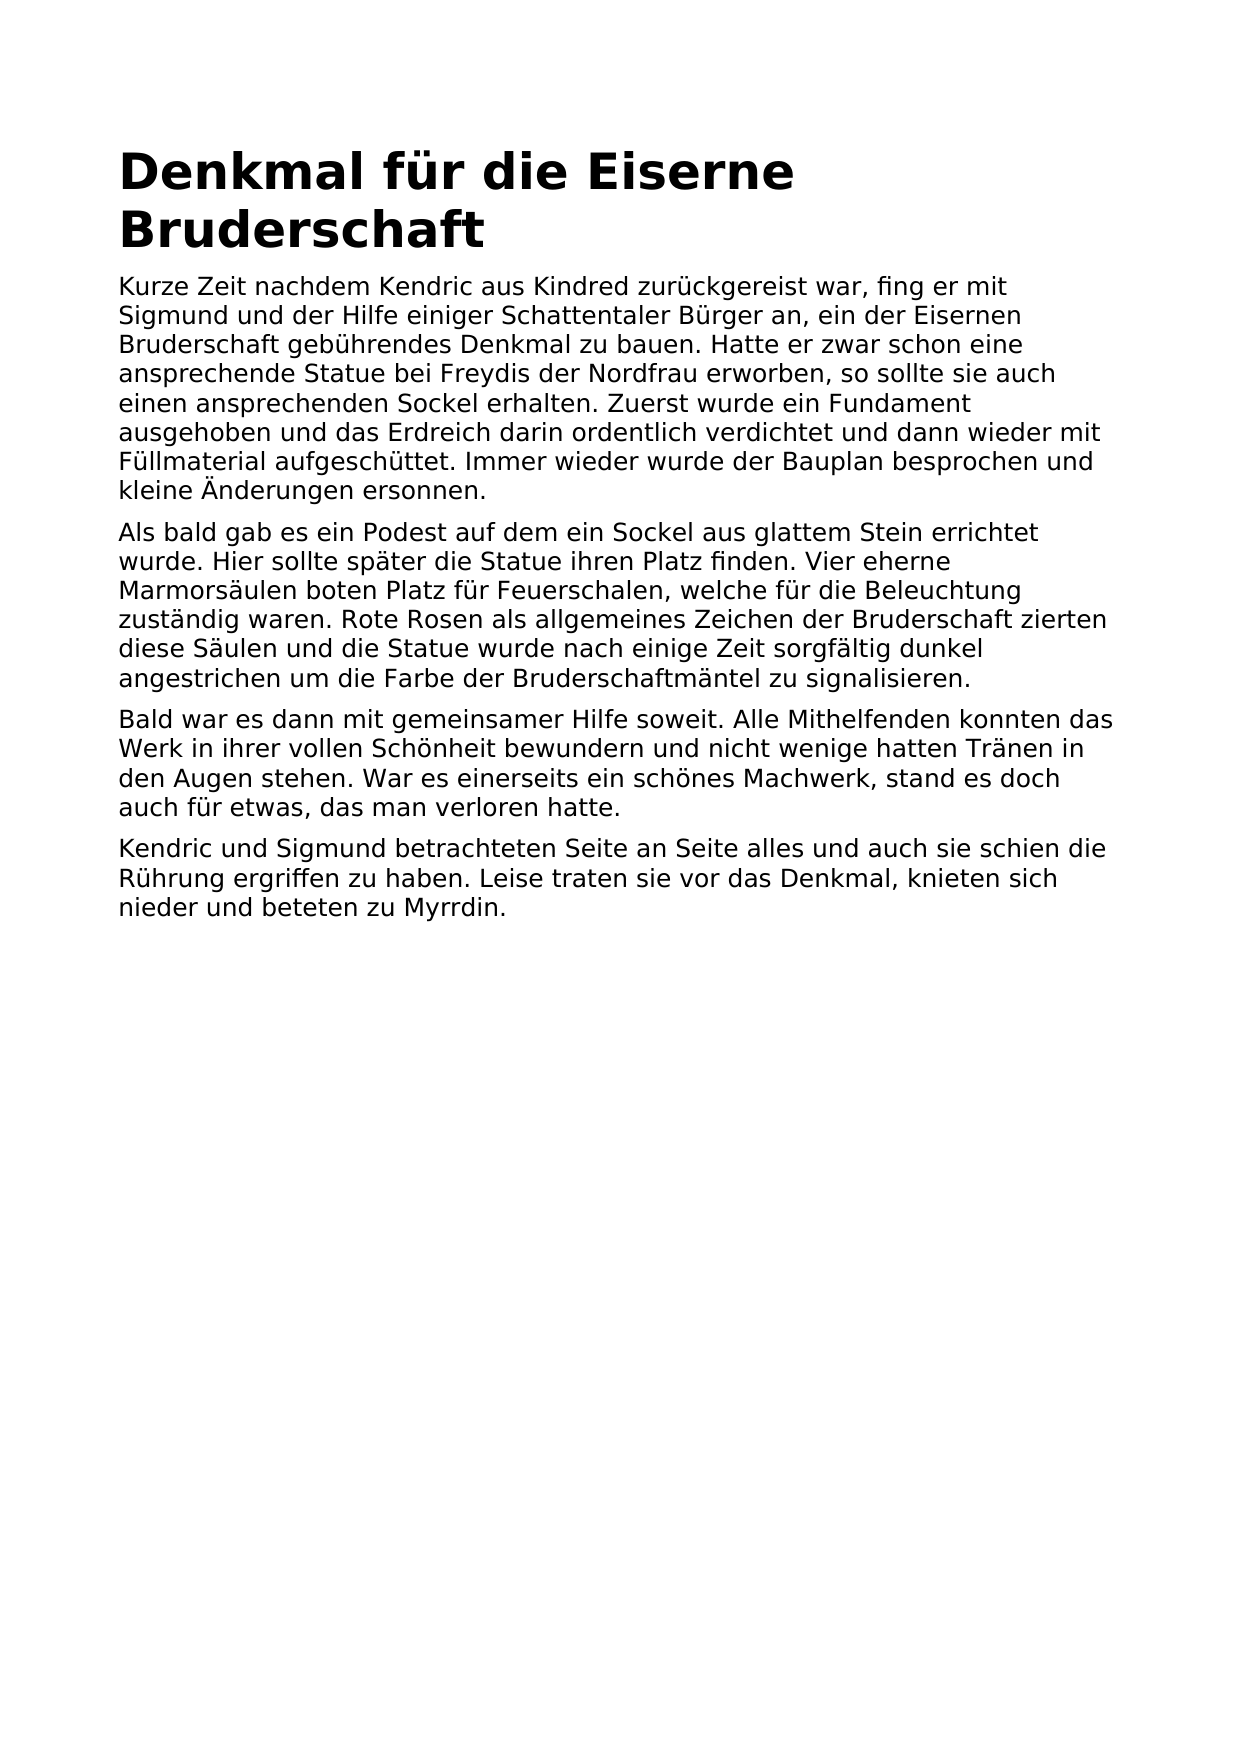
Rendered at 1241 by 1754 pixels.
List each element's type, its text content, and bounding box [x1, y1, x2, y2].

text Kendric und Sigmund betrachteten Seite an Seite alles und auch sie schien die Rührung ergriffen zu haben. Leise traten sie vor das Denkmal, knieten sich nieder und beteten zu Myrrdin. [118, 834, 1122, 922]
text Bald war es dann mit gemeinsamer Hilfe soweit. Alle Mithelfenden konnten das Werk in ihrer vollen Schönheit bewundern und nicht wenige hatten Tränen in den Augen stehen. War es einerseits ein schönes Machwerk, stand es doch auch für etwas, das man verloren hatte. [118, 705, 1122, 822]
text Als bald gab es ein Podest auf dem ein Sockel aus glattem Stein errichtet wurde. Hier sollte später die Statue ihren Platz finden. Vier eherne Marmorsäulen boten Platz für Feuerschalen, welche für die Beleuchtung zuständig waren. Rote Rosen als allgemeines Zeichen der Bruderschaft zierten diese Säulen und die Statue wurde nach einige Zeit sorgfältig dunkel angestrichen um die Farbe der Bruderschaftmäntel zu signalisieren. [118, 518, 1122, 693]
subtitle Denkmal für die Eiserne Bruderschaft [118, 143, 1122, 259]
text Kurze Zeit nachdem Kendric aus Kindred zurückgereist war, fing er mit Sigmund und der Hilfe einiger Schattentaler Bürger an, ein der Eisernen Bruderschaft gebührendes Denkmal zu bauen. Hatte er zwar schon eine ansprechende Statue bei Freydis der Nordfrau erworben, so sollte sie auch einen ansprechenden Sockel erhalten. Zuerst wurde ein Fundament ausgehoben und das Erdreich darin ordentlich verdichtet und dann wieder mit Füllmaterial aufgeschüttet. Immer wieder wurde der Bauplan besprochen und kleine Änderungen ersonnen. [118, 272, 1122, 505]
